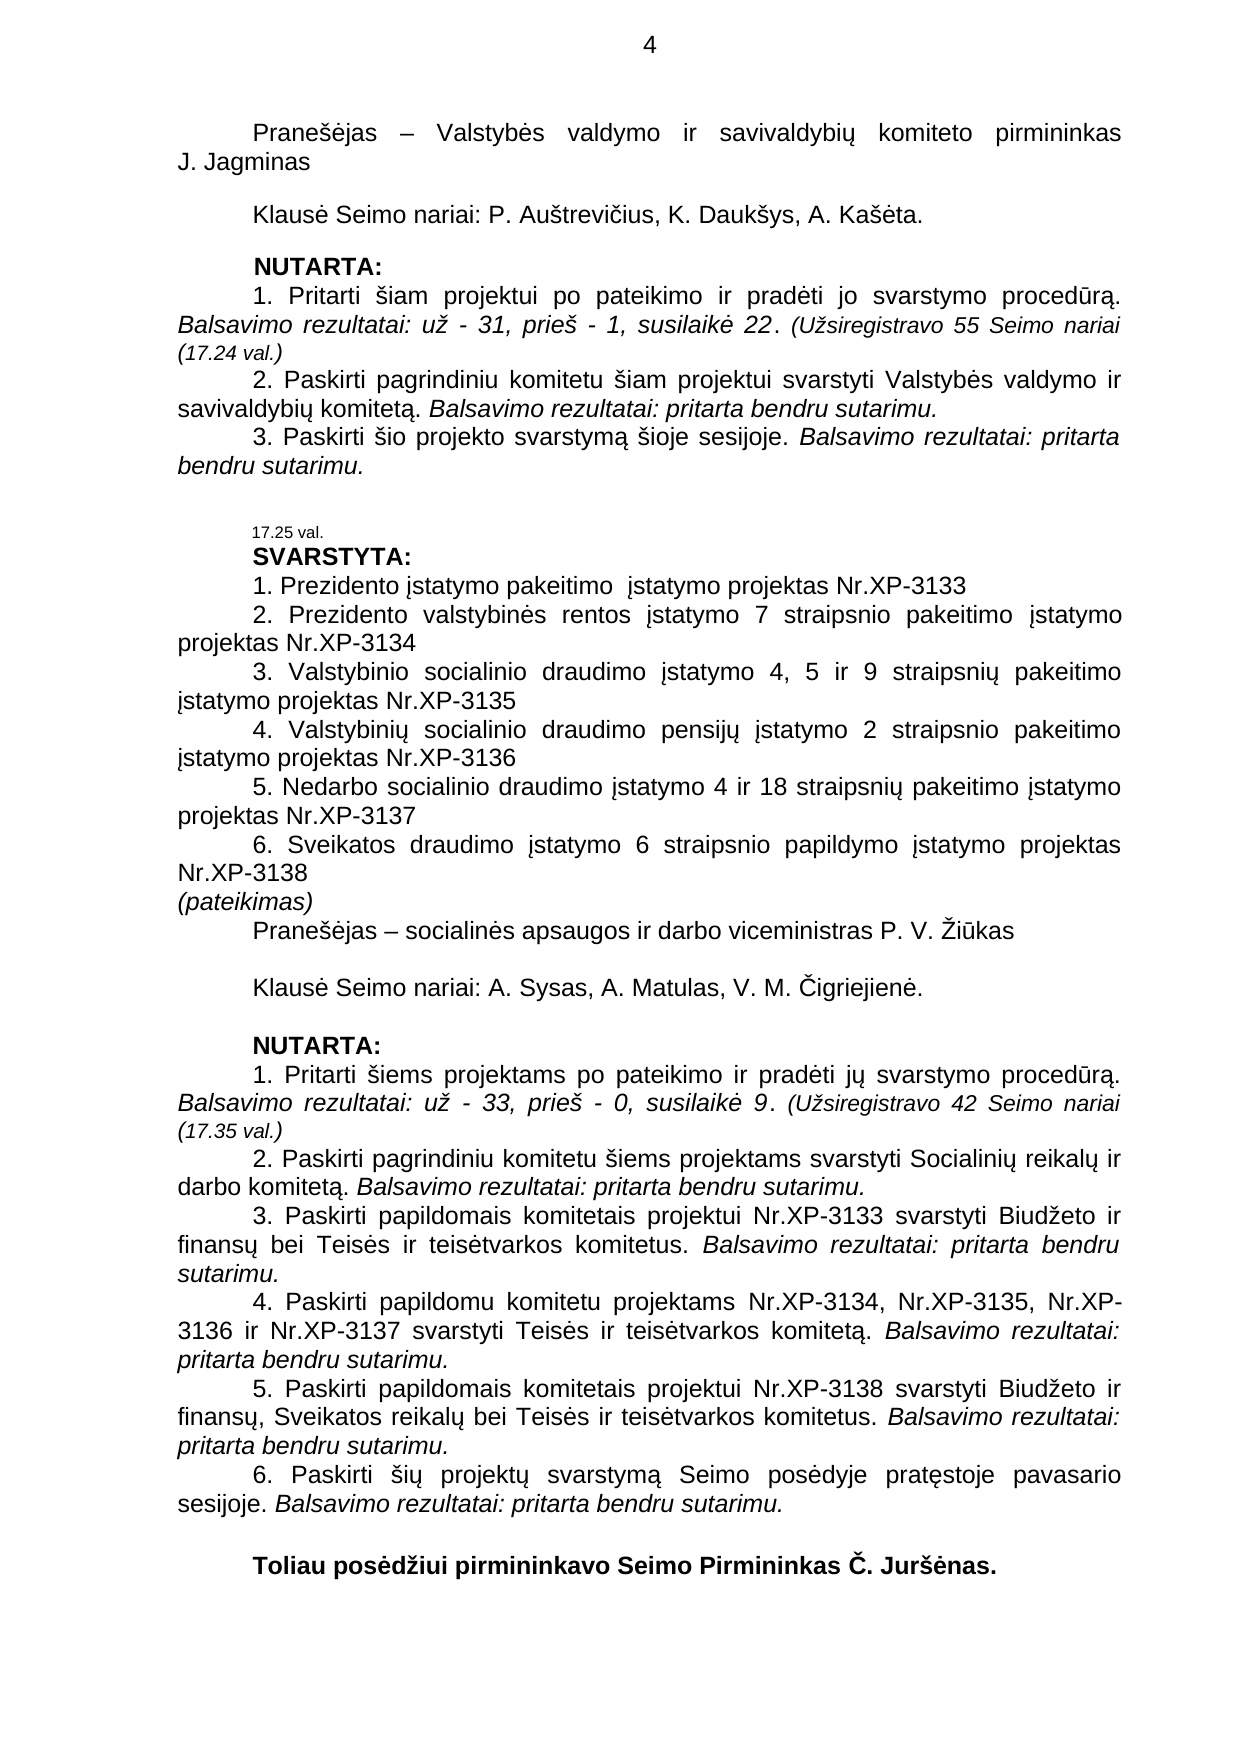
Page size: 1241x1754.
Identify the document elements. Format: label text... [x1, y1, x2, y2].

text 2. Paskirti pagrindiniu komitetu šiam projektui svarstyti Valstybės valdymo ir savivaldybių komitetą. Balsavimo rezultatai: pritarta bendru sutarimu. [177, 365, 1122, 422]
text Pranešėjas – socialinės apsaugos ir darbo viceministras P. V. Žiūkas [177, 916, 1122, 945]
text 5. Paskirti papildomais komitetais projektui Nr.XP-3138 svarstyti Biudžeto ir finansų, Sveikatos reikalų bei Teisės ir teisėtvarkos komitetus. Balsavimo rezultatai: pritarta bendru sutarimu. [177, 1373, 1122, 1460]
text 2. Prezidento valstybinės rentos įstatymo 7 straipsnio pakeitimo įstatymo projektas Nr.XP-3134 [177, 600, 1122, 657]
text Pranešėjas – Valstybės valdymo ir savivaldybių komiteto pirmininkas J. Jagminas [177, 118, 1122, 176]
text NUTARTA: [177, 252, 1122, 281]
text 3. Valstybinio socialinio draudimo įstatymo 4, 5 ir 9 straipsnių pakeitimo įstatymo projektas Nr.XP-3135 [177, 657, 1122, 715]
text 17.25 val. [177, 523, 1122, 542]
text 4. Paskirti papildomu komitetu projektams Nr.XP-3134, Nr.XP-3135, Nr.XP-3136 ir Nr.XP-3137 svarstyti Teisės ir teisėtvarkos komitetą. Balsavimo rezultatai: pritarta bendru sutarimu. [177, 1287, 1122, 1373]
text SVARSTYTA: [177, 542, 1122, 571]
text 3. Paskirti šio projekto svarstymą šioje sesijoje. Balsavimo rezultatai: pritarta bendru sutarimu. [177, 422, 1122, 480]
text 1. Pritarti šiems projektams po pateikimo ir pradėti jų svarstymo procedūrą. Balsavimo rezultatai: už - 33, prieš - 0, susilaikė 9. (Užsiregistravo 42 Seimo nariai (17.35 val.) [177, 1060, 1122, 1143]
text (pateikimas) [177, 887, 1122, 916]
text Klausė Seimo nariai: A. Sysas, A. Matulas, V. M. Čigriejienė. [177, 973, 1122, 1002]
text 5. Nedarbo socialinio draudimo įstatymo 4 ir 18 straipsnių pakeitimo įstatymo projektas Nr.XP-3137 [177, 772, 1122, 830]
text Klausė Seimo nariai: P. Auštrevičius, K. Daukšys, A. Kašėta. [177, 199, 1122, 228]
text 6. Paskirti šių projektų svarstymą Seimo posėdyje pratęstoje pavasario sesijoje. Balsavimo rezultatai: pritarta bendru sutarimu. [177, 1460, 1122, 1517]
text 6. Sveikatos draudimo įstatymo 6 straipsnio papildymo įstatymo projektas Nr.XP-3138 [177, 830, 1122, 887]
text NUTARTA: [177, 1031, 1122, 1060]
text 4. Valstybinių socialinio draudimo pensijų įstatymo 2 straipsnio pakeitimo įstatymo projektas Nr.XP-3136 [177, 715, 1122, 772]
text 2. Paskirti pagrindiniu komitetu šiems projektams svarstyti Socialinių reikalų ir darbo komitetą. Balsavimo rezultatai: pritarta bendru sutarimu. [177, 1143, 1122, 1201]
text 1. Pritarti šiam projektui po pateikimo ir pradėti jo svarstymo procedūrą. Balsavimo rezultatai: už - 31, prieš - 1, susilaikė 22. (Užsiregistravo 55 Seimo nariai (17.24 val.) [177, 281, 1122, 365]
text 1. Prezidento įstatymo pakeitimo įstatymo projektas Nr.XP-3133 [177, 571, 1122, 600]
text 3. Paskirti papildomais komitetais projektui Nr.XP-3133 svarstyti Biudžeto ir finansų bei Teisės ir teisėtvarkos komitetus. Balsavimo rezultatai: pritarta bendru sutarimu. [177, 1201, 1122, 1287]
text Toliau posėdžiui pirmininkavo Seimo Pirmininkas Č. Juršėnas. [177, 1551, 1122, 1579]
